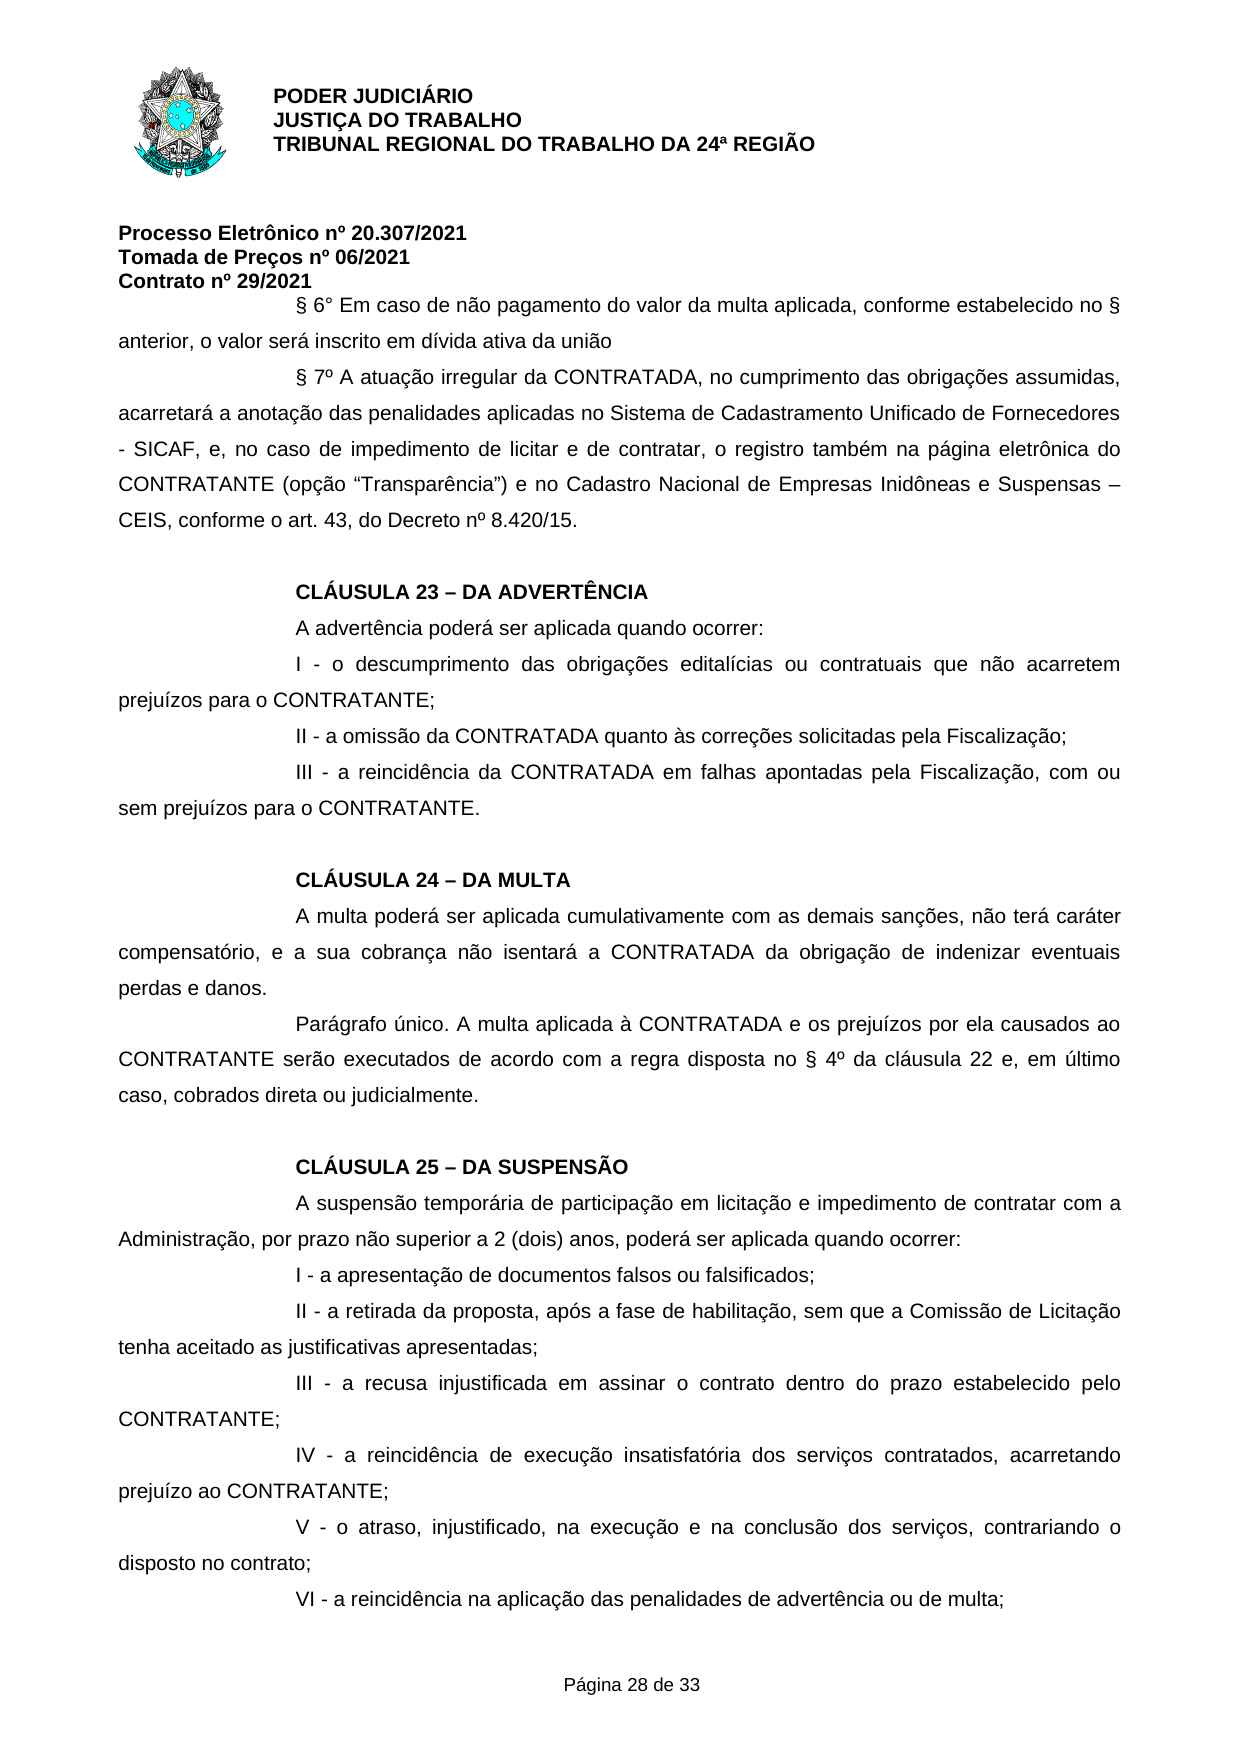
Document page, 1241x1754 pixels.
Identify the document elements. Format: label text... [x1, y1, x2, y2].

text I - o descumprimento das obrigações editalícias ou contratuais que não acarretem prejuízos para o CONTRATANTE; [118, 652, 1122, 712]
text IV - a reincidência de execução insatisfatória dos serviços contratados, acarretando prejuízo ao CONTRATANTE; [118, 1443, 1122, 1502]
text A multa poderá ser aplicada cumulativamente com as demais sanções, não terá caráter compensatório, e a sua cobrança não isentará a CONTRATADA da obrigação de indenizar eventuais perdas e danos. [118, 903, 1122, 999]
text III - a reincidência da CONTRATADA em falhas apontadas pela Fiscalização, com ou sem prejuízos para o CONTRATANTE. [118, 760, 1122, 820]
text A advertência poderá ser aplicada quando ocorrer: [118, 616, 1122, 640]
text II - a retirada da proposta, após a fase de habilitação, sem que a Comissão de Licitação tenha aceitado as justificativas apresentadas; [118, 1299, 1122, 1359]
picture [133, 66, 228, 178]
text CLÁUSULA 23 – DA ADVERTÊNCIA [118, 580, 1122, 604]
text § 7º A atuação irregular da CONTRATADA, no cumprimento das obrigações assumidas, acarretará a anotação das penalidades aplicadas no Sistema de Cadastramento Unificado de Fornecedores - SICAF, e, no caso de impedimento de licitar e de contratar, o registro também na página eletrônica do CONTRATANTE (opção “Transparência”) e no Cadastro Nacional de Empresas Inidôneas e Suspensas – CEIS, conforme o art. 43, do Decreto nº 8.420/15. [118, 364, 1122, 532]
text A suspensão temporária de participação em licitação e impedimento de contratar com a Administração, por prazo não superior a 2 (dois) anos, poderá ser aplicada quando ocorrer: [118, 1191, 1122, 1251]
text CLÁUSULA 24 – DA MULTA [118, 868, 1122, 892]
text I - a apresentação de documentos falsos ou falsificados; [118, 1263, 1122, 1287]
text III - a recusa injustificada em assinar o contrato dentro do prazo estabelecido pelo CONTRATANTE; [118, 1371, 1122, 1431]
text Parágrafo único. A multa aplicada à CONTRATADA e os prejuízos por ela causados ao CONTRATANTE serão executados de acordo com a regra disposta no § 4º da cláusula 22 e, em último caso, cobrados direta ou judicialmente. [118, 1011, 1122, 1107]
text § 6° Em caso de não pagamento do valor da multa aplicada, conforme estabelecido no § anterior, o valor será inscrito em dívida ativa da união [118, 293, 1122, 352]
text CLÁUSULA 25 – DA SUSPENSÃO [118, 1155, 1122, 1179]
text II - a omissão da CONTRATADA quanto às correções solicitadas pela Fiscalização; [118, 724, 1122, 748]
text VI - a reincidência na aplicação das penalidades de advertência ou de multa; [118, 1586, 1122, 1610]
text V - o atraso, injustificado, na execução e na conclusão dos serviços, contrariando o disposto no contrato; [118, 1514, 1122, 1574]
